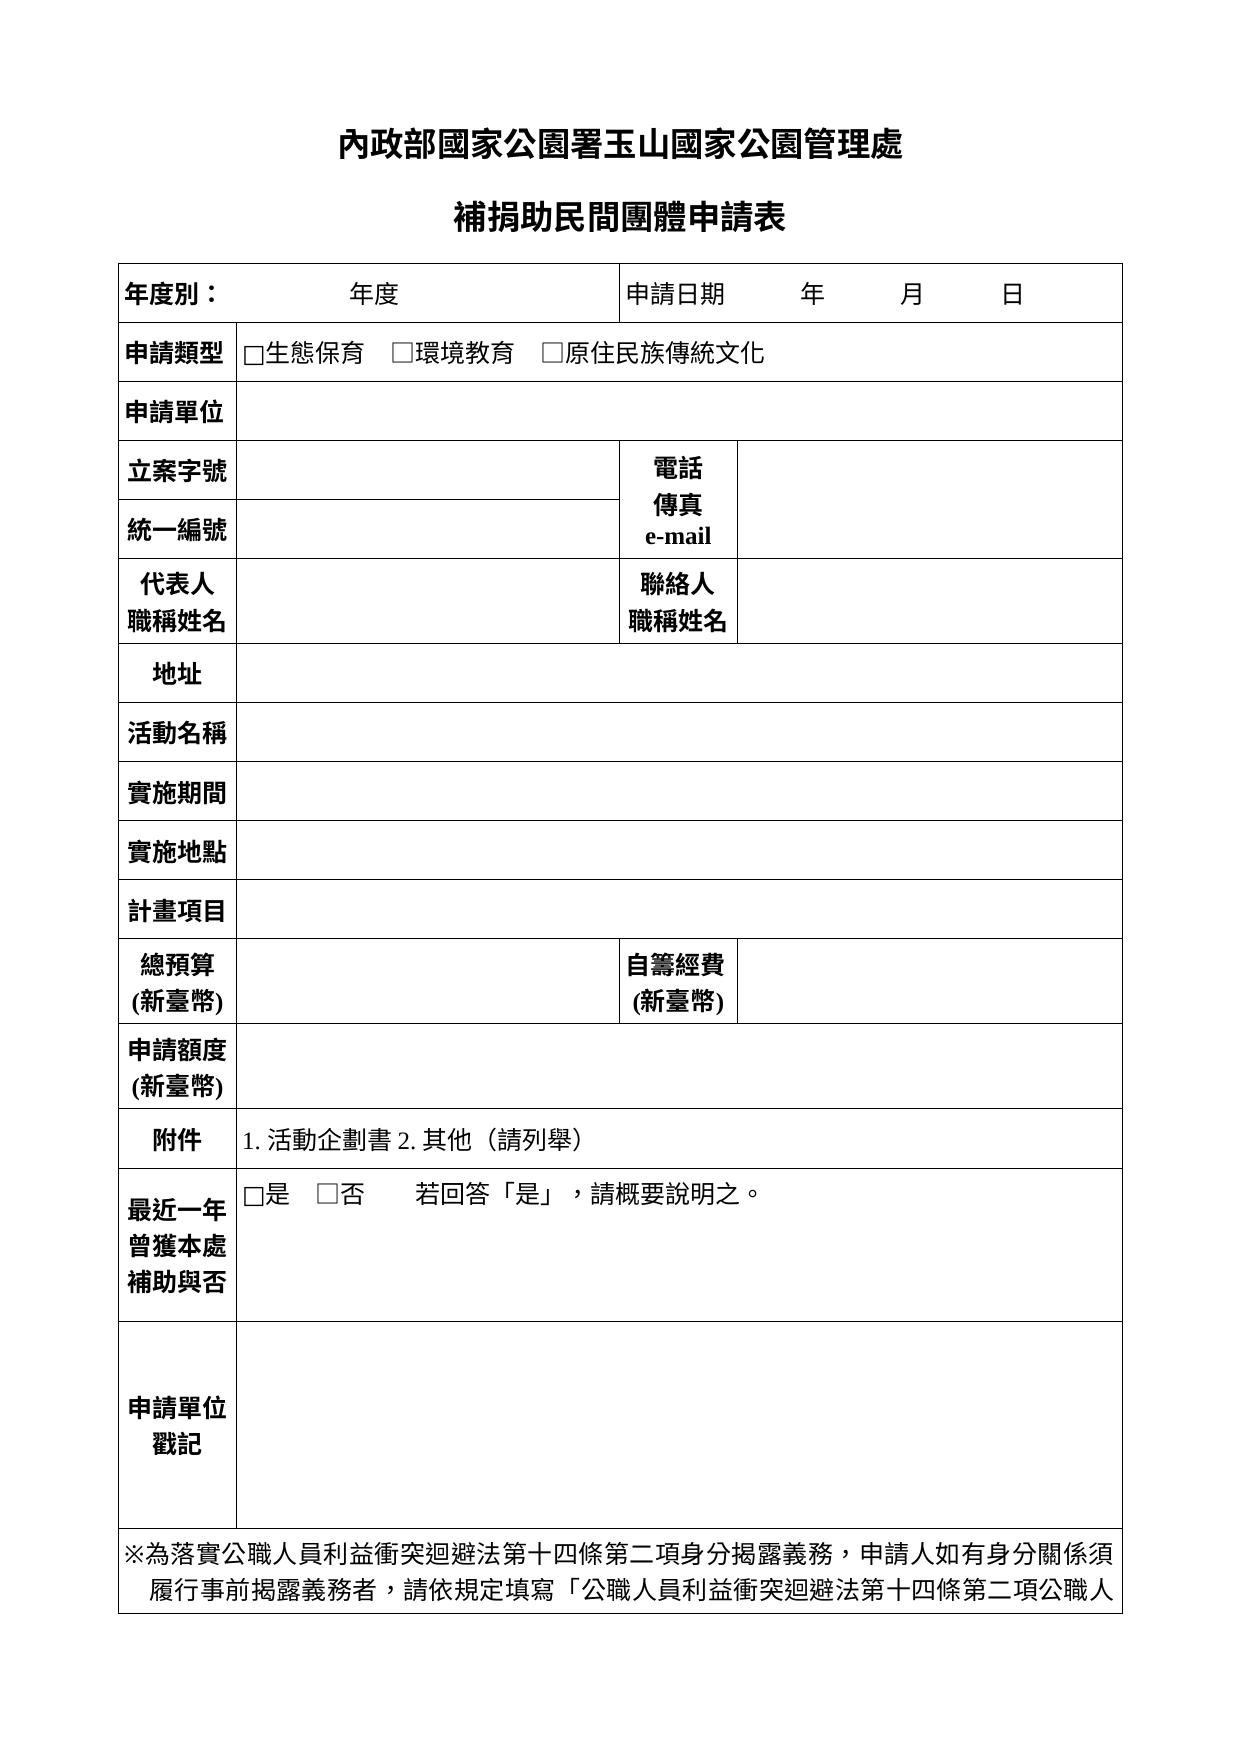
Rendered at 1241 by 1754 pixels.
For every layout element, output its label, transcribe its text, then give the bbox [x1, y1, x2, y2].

table_cell [237, 500, 619, 558]
table_cell [237, 880, 1122, 938]
table_cell [237, 1322, 1122, 1528]
table_cell 申請單位 [119, 382, 236, 440]
table_cell [237, 441, 619, 499]
table_cell 最近一年曾獲本處補助與否 [119, 1169, 236, 1321]
text 內政部國家公園署玉山國家公園管理處 [118, 118, 1122, 166]
table_cell [738, 441, 1122, 558]
table_cell 電話 傳真 e-mail [620, 441, 737, 558]
table_cell 申請類型 [119, 323, 236, 381]
table_cell [237, 821, 1122, 879]
table_cell 地址 [119, 644, 236, 702]
text 補捐助民間團體申請表 [118, 190, 1122, 239]
table_cell [237, 1024, 1122, 1108]
table_cell [237, 939, 619, 1023]
table_cell □是 □否 若回答「是」，請概要說明之。 [237, 1169, 1122, 1321]
table_cell [237, 382, 1122, 440]
table_cell 代表人 職稱姓名 [119, 559, 236, 643]
table_header 申請日期 年 月 日 [620, 264, 1122, 322]
table_cell 實施地點 [119, 821, 236, 879]
table_cell [738, 939, 1122, 1023]
table_cell [237, 703, 1122, 761]
table_cell 立案字號 [119, 441, 236, 499]
table_cell [738, 559, 1122, 643]
table_cell 活動名稱 [119, 703, 236, 761]
table_cell 申請單位戳記 [119, 1322, 236, 1528]
table_cell ※為落實公職人員利益衝突迴避法第十四條第二項身分揭露義務，申請人如有身分關係須履行事前揭露義務者，請依規定填寫「公職人員利益衝突迴避法第十四條第二項公職人 [119, 1529, 1122, 1613]
table_cell [237, 762, 1122, 820]
table_cell 申請額度 (新臺幣) [119, 1024, 236, 1108]
table_cell 附件 [119, 1109, 236, 1167]
table_cell 計畫項目 [119, 880, 236, 938]
table_cell [237, 559, 619, 643]
table_cell □生態保育 □環境教育 □原住民族傳統文化 [237, 323, 1122, 381]
table_cell 聯絡人 職稱姓名 [620, 559, 737, 643]
table_cell 總預算 (新臺幣) [119, 939, 236, 1023]
table_cell 自籌經費 (新臺幣) [620, 939, 737, 1023]
table_cell [237, 644, 1122, 702]
table_cell 統一編號 [119, 500, 236, 558]
table_header 年度別： 年度 [119, 264, 619, 322]
table_cell 1. 活動企劃書 2. 其他（請列舉） [237, 1109, 1122, 1167]
table_cell 實施期間 [119, 762, 236, 820]
